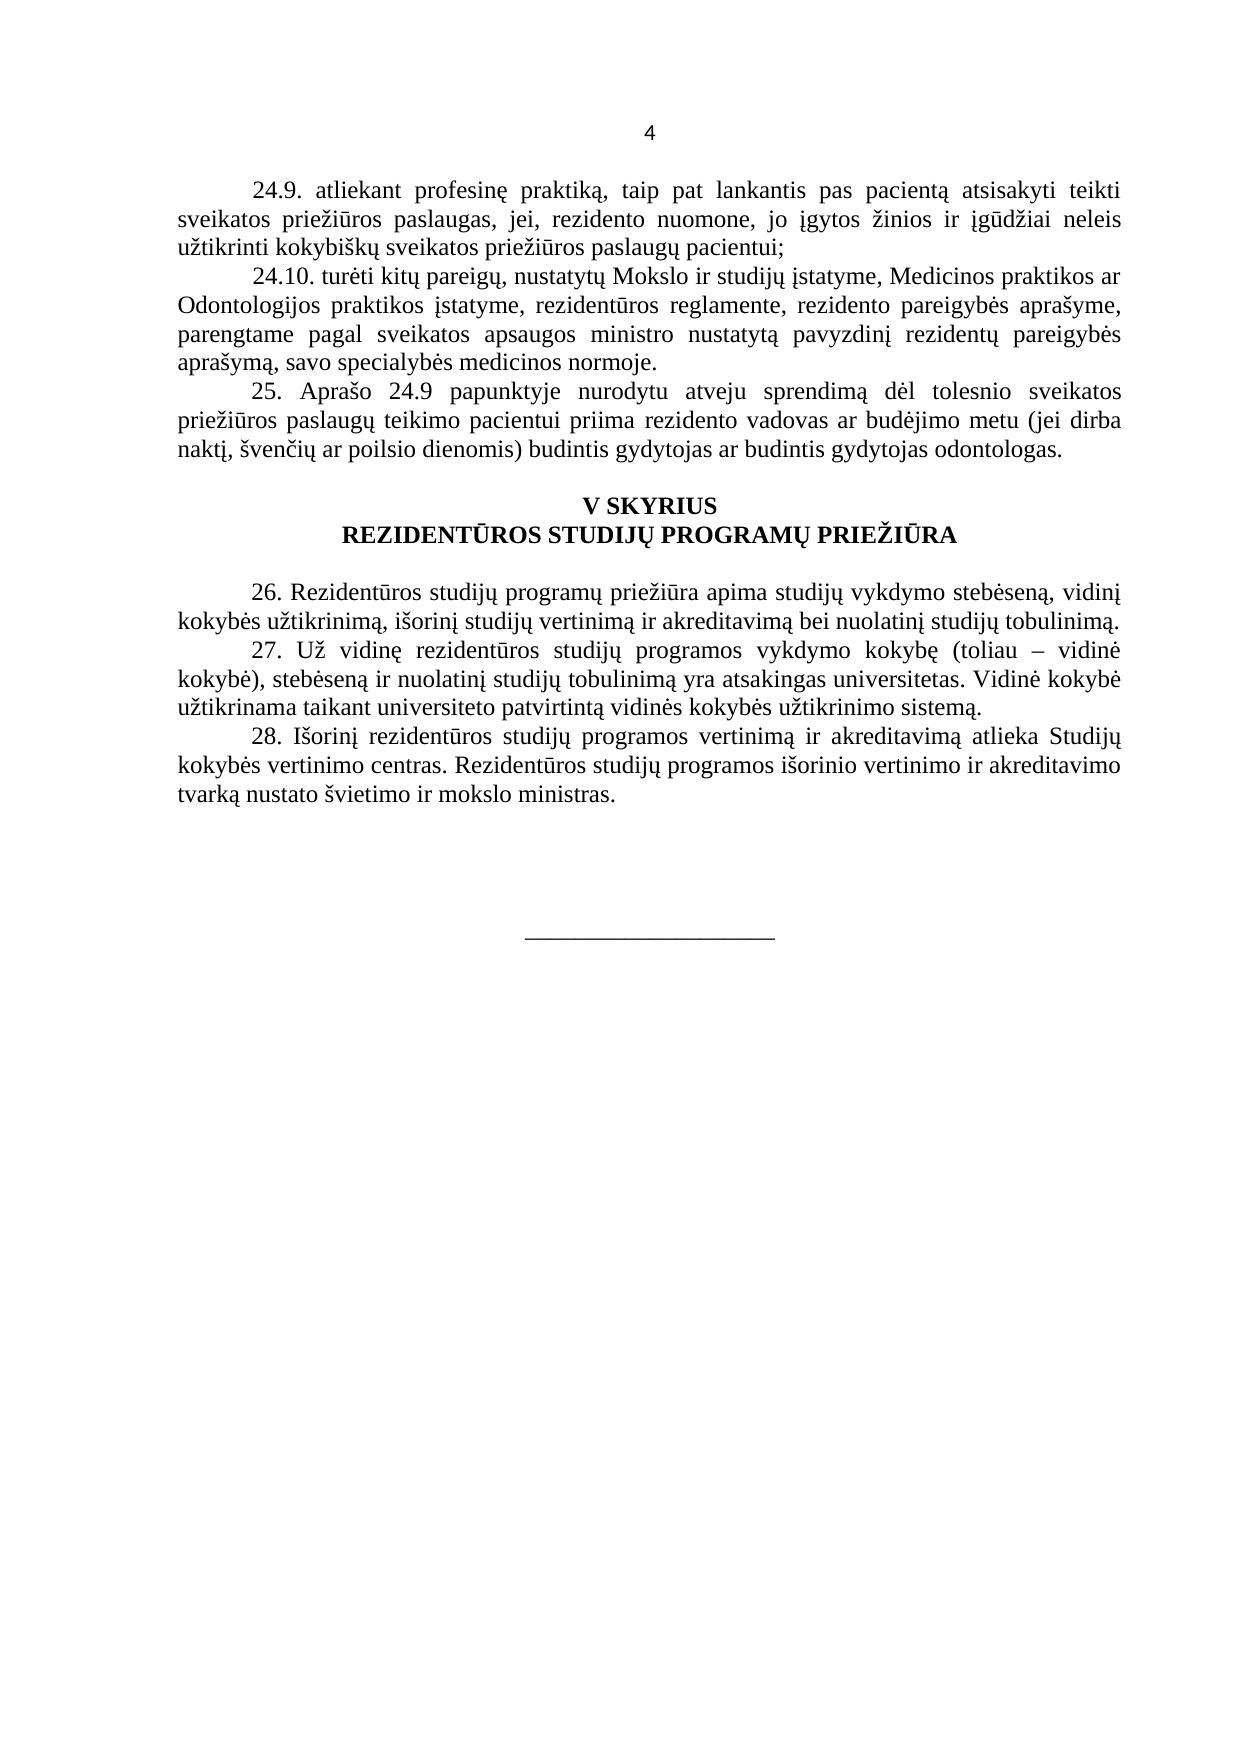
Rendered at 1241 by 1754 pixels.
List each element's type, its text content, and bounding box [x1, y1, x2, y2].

text 24.10. turėti kitų pareigų, nustatytų Mokslo ir studijų įstatyme, Medicinos praktikos ar Odontologijos praktikos įstatyme, rezidentūros reglamente, rezidento pareigybės aprašyme, parengtame pagal sveikatos apsaugos ministro nustatytą pavyzdinį rezidentų pareigybės aprašymą, savo specialybės medicinos normoje. [177, 261, 1122, 376]
text 28. Išorinį rezidentūros studijų programos vertinimą ir akreditavimą atlieka Studijų kokybės vertinimo centras. Rezidentūros studijų programos išorinio vertinimo ir akreditavimo tvarką nustato švietimo ir mokslo ministras. [177, 721, 1122, 807]
text REZIDENTŪROS STUDIJŲ PROGRAMŲ PRIEŽIŪRA [177, 520, 1122, 549]
text 25. Aprašo 24.9 papunktyje nurodytu atveju sprendimą dėl tolesnio sveikatos priežiūros paslaugų teikimo pacientui priima rezidento vadovas ar budėjimo metu (jei dirba naktį, švenčių ar poilsio dienomis) budintis gydytojas ar budintis gydytojas odontologas. [177, 376, 1122, 462]
text 26. Rezidentūros studijų programų priežiūra apima studijų vykdymo stebėseną, vidinį kokybės užtikrinimą, išorinį studijų vertinimą ir akreditavimą bei nuolatinį studijų tobulinimą. [177, 577, 1122, 635]
text 27. Už vidinę rezidentūros studijų programos vykdymo kokybę (toliau – vidinė kokybė), stebėseną ir nuolatinį studijų tobulinimą yra atsakingas universitetas. Vidinė kokybė užtikrinama taikant universiteto patvirtintą vidinės kokybės užtikrinimo sistemą. [177, 635, 1122, 721]
text –––––––––––––––––––– [177, 922, 1122, 951]
text 24.9. atliekant profesinę praktiką, taip pat lankantis pas pacientą atsisakyti teikti sveikatos priežiūros paslaugas, jei, rezidento nuomone, jo įgytos žinios ir įgūdžiai neleis užtikrinti kokybiškų sveikatos priežiūros paslaugų pacientui; [177, 175, 1122, 261]
text V SKYRIUS [177, 491, 1122, 520]
